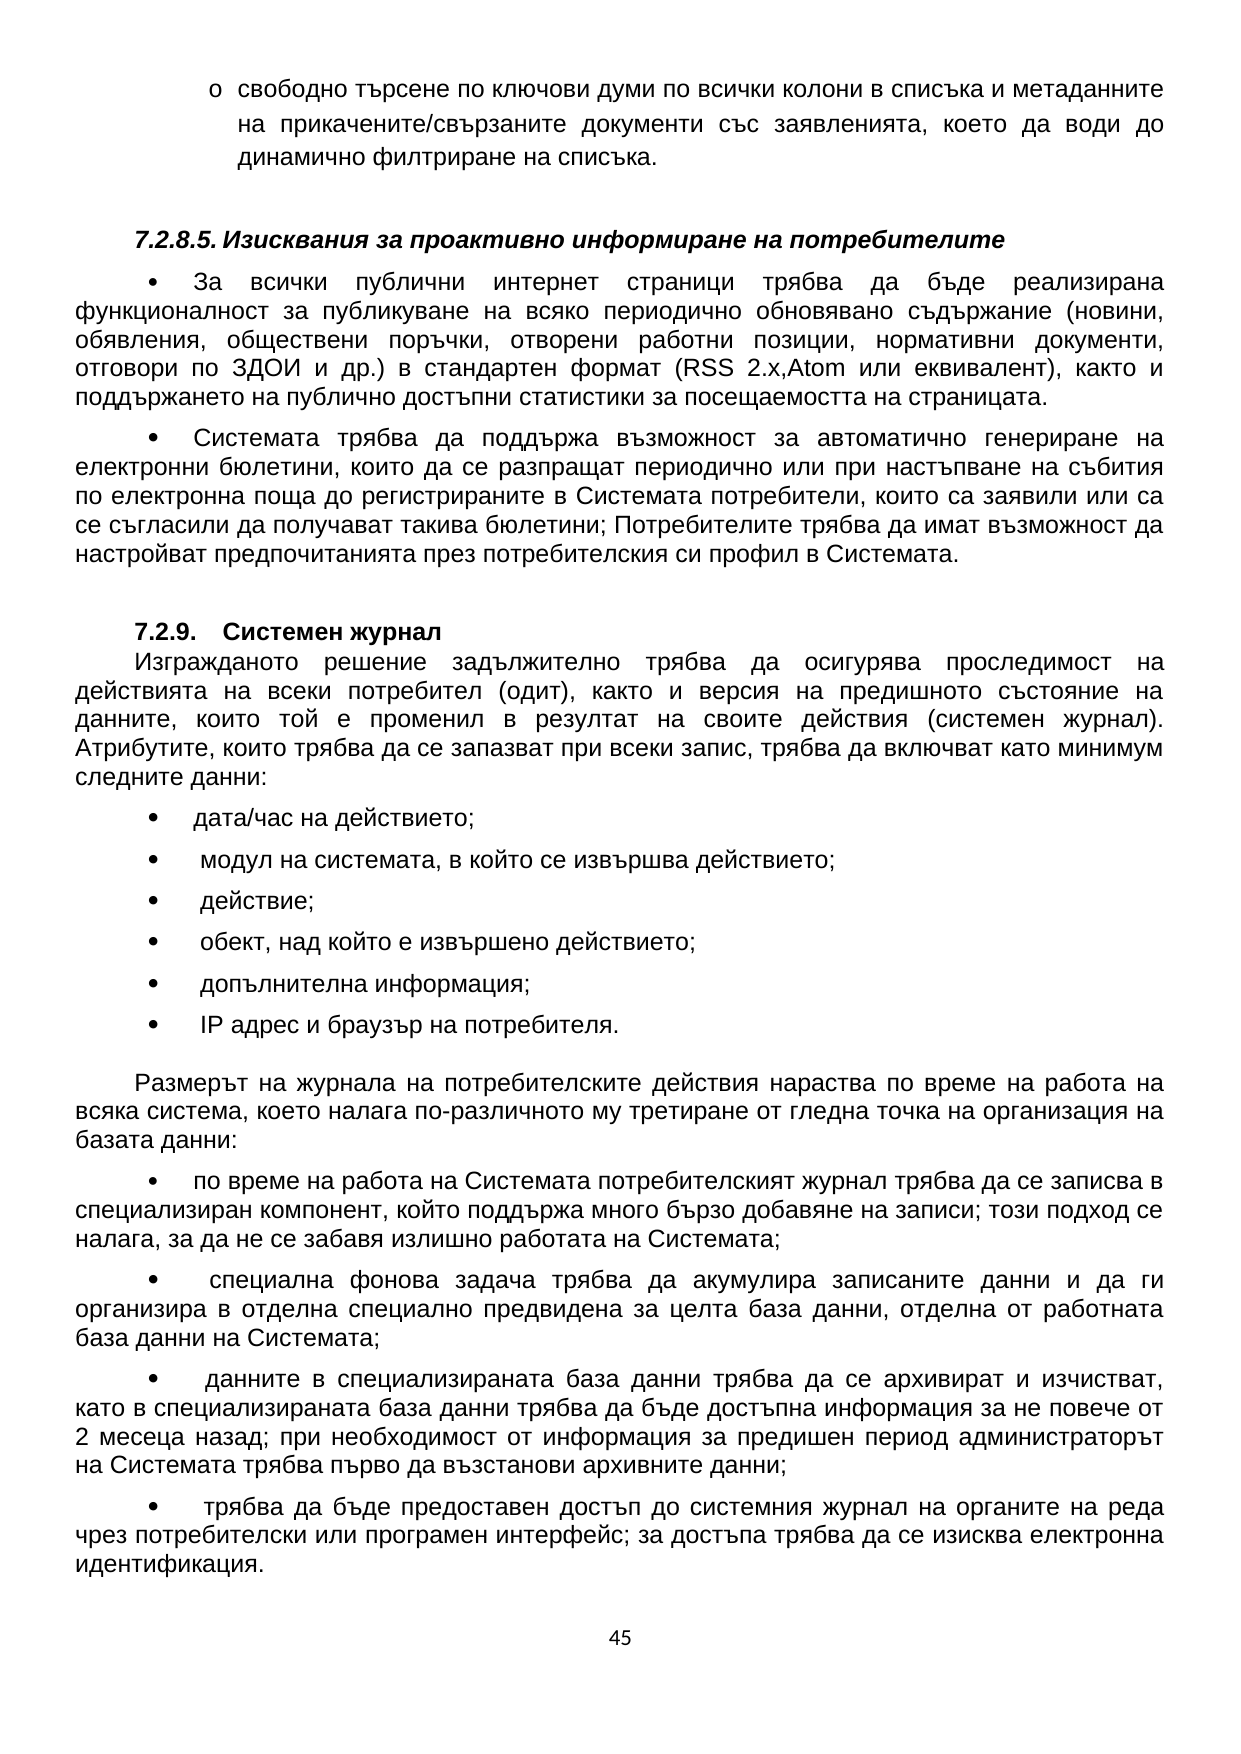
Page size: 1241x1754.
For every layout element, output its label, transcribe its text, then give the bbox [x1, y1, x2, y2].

list модул на системата, в който се извършва действието; [75, 844, 1165, 873]
text Размерът на журнала на потребителските действия нараства по време на работа на всяка система, което налага по-различното му третиране от гледна точка на организация на базата данни: [75, 1068, 1165, 1154]
subtitle Изисквания за проактивно информиране на потребителите [75, 224, 1165, 253]
list по време на работа на Системата потребителският журнал трябва да се записва в специализиран компонент, който поддържа много бързо добавяне на записи; този подход се налага, за да не се забавя излишно работата на Системата; [75, 1166, 1165, 1253]
list дата/час на действието; [75, 803, 1165, 832]
list данните в специализираната база данни трябва да се архивират и изчистват, като в специализираната база данни трябва да бъде достъпна информация за не повече от 2 месеца назад; при необходимост от информация за предишен период администраторът на Системата трябва първо да възстанови архивните данни; [75, 1364, 1165, 1479]
list трябва да бъде предоставен достъп до системния журнал на органите на реда чрез потребителски или програмен интерфейс; за достъпа трябва да се изисква електронна идентификация. [75, 1492, 1165, 1578]
list IP адрес и браузър на потребителя. [75, 1010, 1165, 1039]
subtitle Системен журнал [75, 617, 1165, 646]
list обект, над който е извършено действието; [75, 927, 1165, 956]
text Изгражданото решение задължително трябва да осигурява проследимост на действията на всеки потребител (одит), както и версия на предишното състояние на данните, които той е променил в резултат на своите действия (системен журнал). Атрибутите, които трябва да се запазват при всеки запис, трябва да включват като минимум следните данни: [75, 647, 1165, 791]
list допълнителна информация; [75, 969, 1165, 997]
list специална фонова задача трябва да акумулира записаните данни и да ги организира в отделна специално предвидена за целта база данни, отделна от работната база данни на Системата; [75, 1265, 1165, 1351]
list свободно търсене по ключови думи по всички колони в списъка и метаданните на прикачените/свързаните документи със заявленията, което да води до динамично филтриране на списъка. [208, 74, 1165, 171]
list Системата трябва да поддържа възможност за автоматично генериране на електронни бюлетини, които да се разпращат периодично или при настъпване на събития по електронна поща до регистрираните в Системата потребители, които са заявили или са се съгласили да получават такива бюлетини; Потребителите трябва да имат възможност да настройват предпочитанията през потребителския си профил в Системата. [75, 423, 1165, 567]
list действие; [75, 886, 1165, 915]
list За всички публични интернет страници трябва да бъде реализирана функционалност за публикуване на всяко периодично обновявано съдържание (новини, обявления, обществени поръчки, отворени работни позиции, нормативни документи, отговори по ЗДОИ и др.) в стандартен формат (RSS 2.х,Atom или еквивалент), както и поддържането на публично достъпни статистики за посещаемостта на страницата. [75, 267, 1165, 411]
